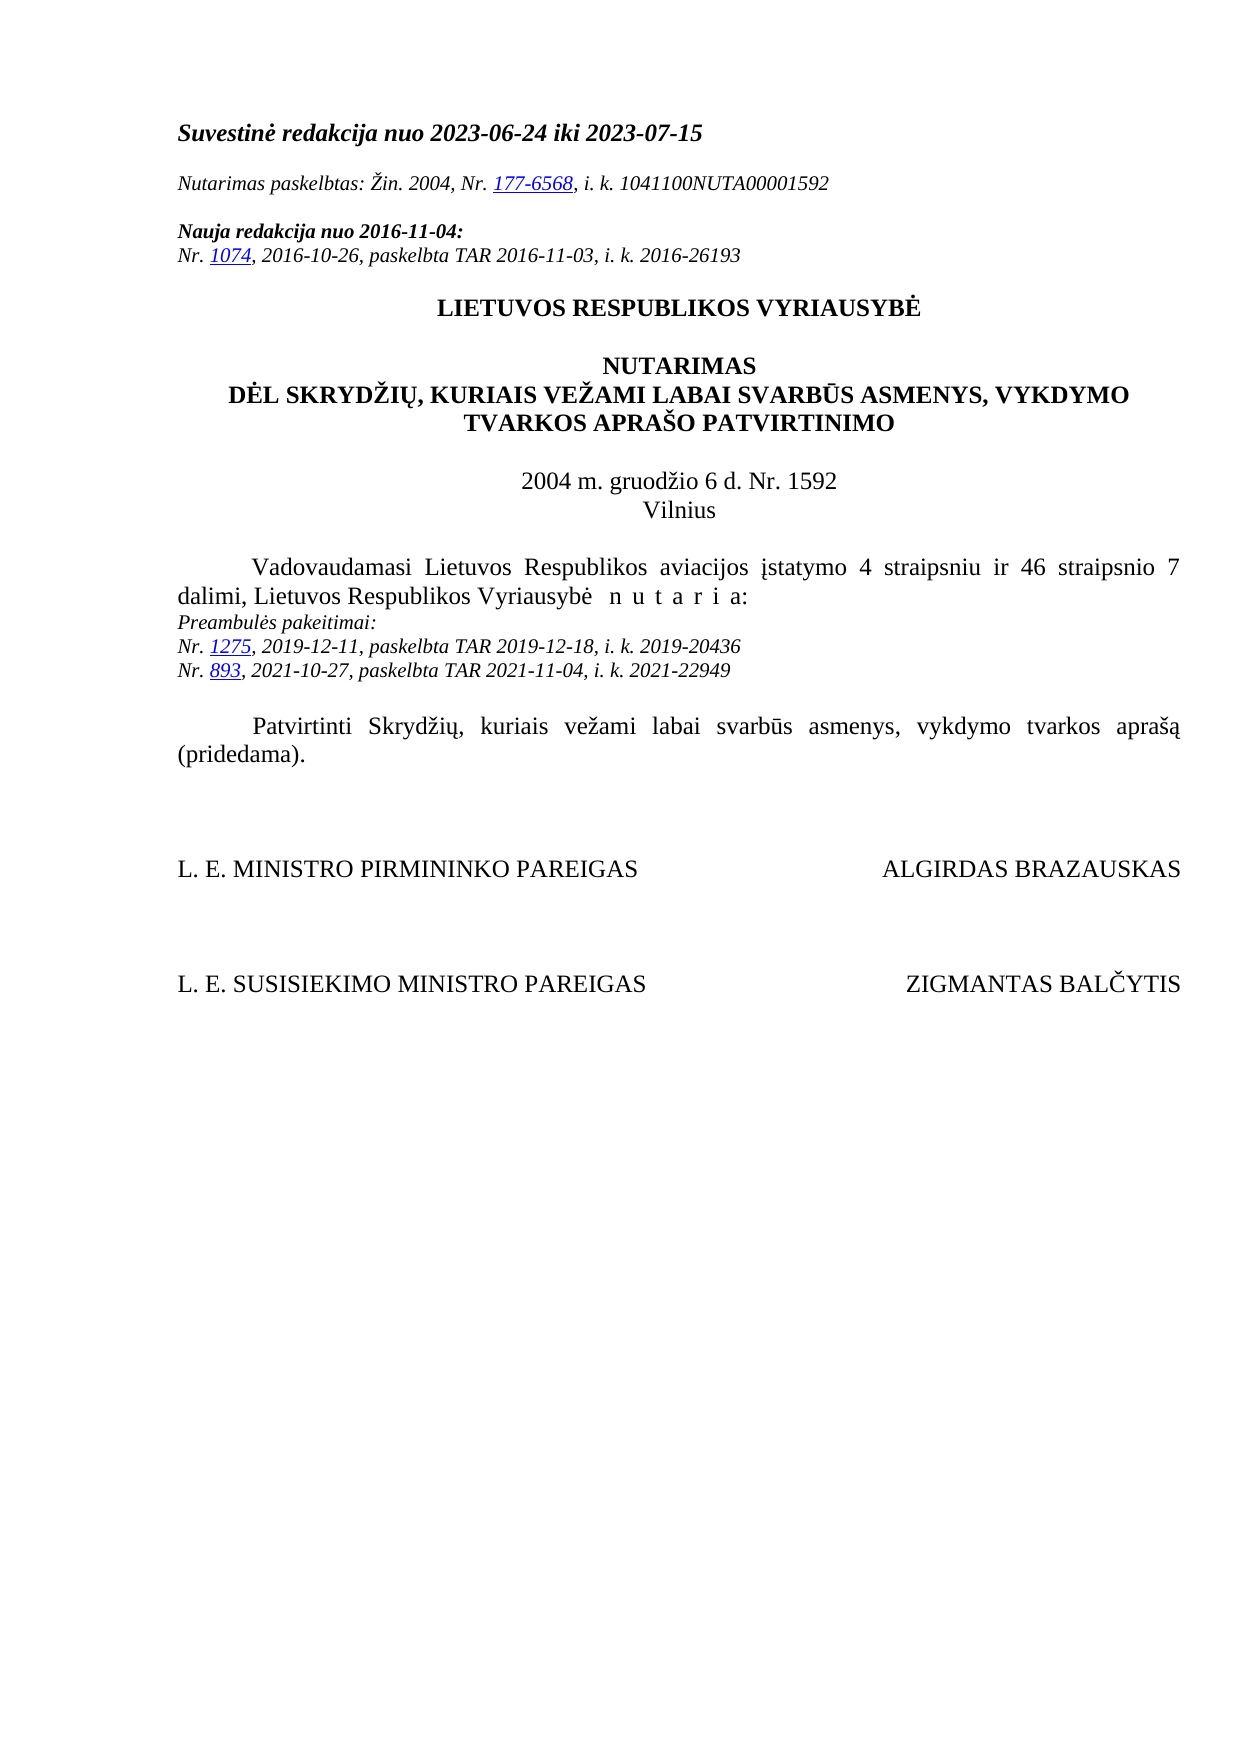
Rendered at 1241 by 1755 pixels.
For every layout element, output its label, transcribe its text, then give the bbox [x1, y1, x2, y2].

text L. E. SUSISIEKIMO MINISTRO PAREIGAS ZIGMANTAS BALČYTIS [177, 969, 1181, 998]
text Preambulės pakeitimai: [177, 610, 1181, 634]
text Nr. 1074, 2016-10-26, paskelbta TAR 2016-11-03, i. k. 2016-26193 [177, 243, 1181, 267]
text Vadovaudamasi Lietuvos Respublikos aviacijos įstatymo 4 straipsniu ir 46 straipsnio 7 dalimi, Lietuvos Respublikos Vyriausybė nutaria: [177, 552, 1181, 610]
text Nauja redakcija nuo 2016-11-04: [177, 219, 1181, 243]
text Patvirtinti Skrydžių, kuriais vežami labai svarbūs asmenys, vykdymo tvarkos aprašą (pridedama). [177, 711, 1181, 768]
text LIETUVOS RESPUBLIKOS VYRIAUSYBĖ [177, 293, 1181, 322]
text NUTARIMAS [177, 351, 1181, 380]
text L. E. MINISTRO PIRMININKO PAREIGAS ALGIRDAS BRAZAUSKAS [177, 854, 1181, 883]
text Suvestinė redakcija nuo 2023-06-24 iki 2023-07-15 [177, 118, 1181, 147]
text Nr. 1275, 2019-12-11, paskelbta TAR 2019-12-18, i. k. 2019-20436 [177, 634, 1181, 658]
text 2004 m. gruodžio 6 d. Nr. 1592 [177, 466, 1181, 495]
text Nutarimas paskelbtas: Žin. 2004, Nr. 177-6568, i. k. 1041100NUTA00001592 [177, 171, 1181, 195]
text Nr. 893, 2021-10-27, paskelbta TAR 2021-11-04, i. k. 2021-22949 [177, 658, 1181, 682]
text DĖL SKRYDŽIŲ, KURIAIS VEŽAMI LABAI SVARBŪS ASMENYS, VYKDYMO TVARKOS APRAŠO PATVIRTINIMO [177, 380, 1181, 437]
text Vilnius [177, 495, 1181, 523]
